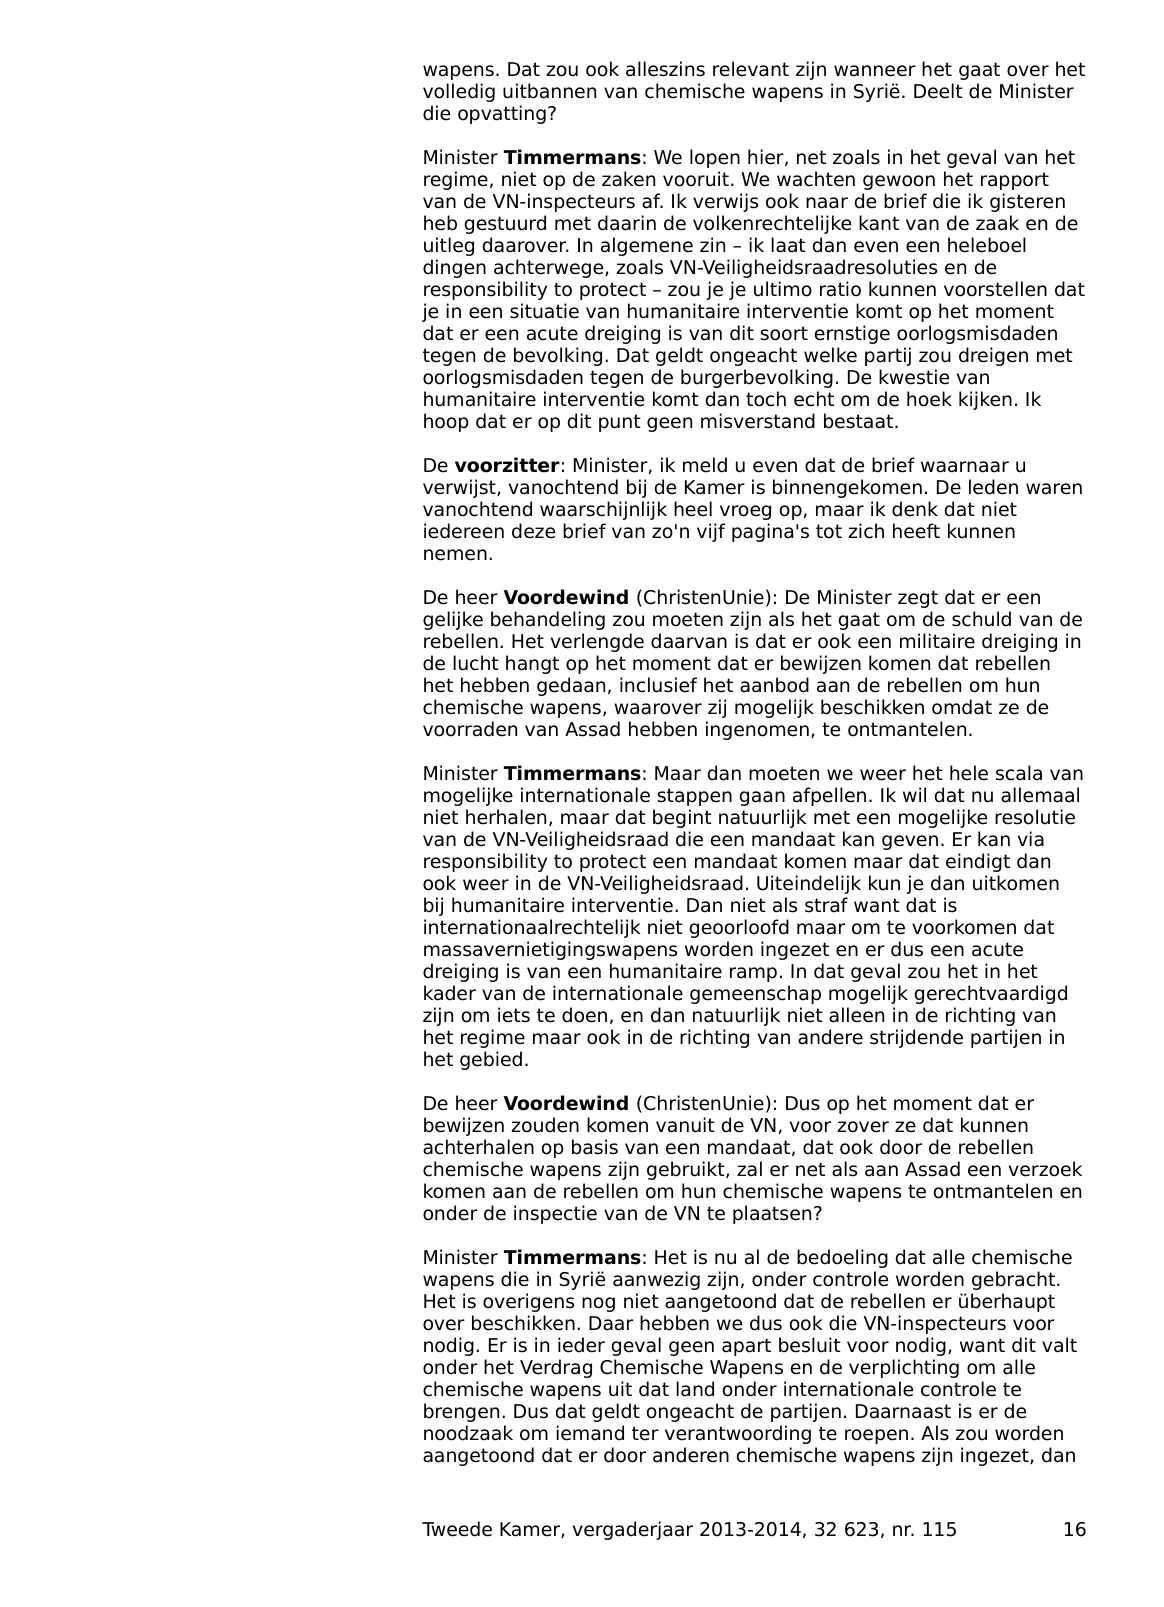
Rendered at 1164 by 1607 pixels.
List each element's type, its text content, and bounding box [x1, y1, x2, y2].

text De heer Voordewind (ChristenUnie): De Minister zegt dat er een gelijke behandeling zou moeten zijn als het gaat om de schuld van de rebellen. Het verlengde daarvan is dat er ook een militaire dreiging in de lucht hangt op het moment dat er bewijzen komen dat rebellen het hebben gedaan, inclusief het aanbod aan de rebellen om hun chemische wapens, waarover zij mogelijk beschikken omdat ze de voorraden van Assad hebben ingenomen, te ontmantelen. [422, 587, 1087, 741]
text De heer Voordewind (ChristenUnie): Dus op het moment dat er bewijzen zouden komen vanuit de VN, voor zover ze dat kunnen achterhalen op basis van een mandaat, dat ook door de rebellen chemische wapens zijn gebruikt, zal er net als aan Assad een verzoek komen aan de rebellen om hun chemische wapens te ontmantelen en onder de inspectie van de VN te plaatsen? [422, 1093, 1087, 1225]
text Minister Timmermans: Het is nu al de bedoeling dat alle chemische wapens die in Syrië aanwezig zijn, onder controle worden gebracht. Het is overigens nog niet aangetoond dat de rebellen er überhaupt over beschikken. Daar hebben we dus ook die VN-inspecteurs voor nodig. Er is in ieder geval geen apart besluit voor nodig, want dit valt onder het Verdrag Chemische Wapens en de verplichting om alle chemische wapens uit dat land onder internationale controle te brengen. Dus dat geldt ongeacht de partijen. Daarnaast is er de noodzaak om iemand ter verantwoording te roepen. Als zou worden aangetoond dat er door anderen chemische wapens zijn ingezet, dan [422, 1247, 1087, 1467]
text wapens. Dat zou ook alleszins relevant zijn wanneer het gaat over het volledig uitbannen van chemische wapens in Syrië. Deelt de Minister die opvatting? [422, 59, 1087, 125]
text De voorzitter: Minister, ik meld u even dat de brief waarnaar u verwijst, vanochtend bij de Kamer is binnengekomen. De leden waren vanochtend waarschijnlijk heel vroeg op, maar ik denk dat niet iedereen deze brief van zo'n vijf pagina's tot zich heeft kunnen nemen. [422, 455, 1087, 565]
text Minister Timmermans: We lopen hier, net zoals in het geval van het regime, niet op de zaken vooruit. We wachten gewoon het rapport van de VN-inspecteurs af. Ik verwijs ook naar de brief die ik gisteren heb gestuurd met daarin de volkenrechtelijke kant van de zaak en de uitleg daarover. In algemene zin – ik laat dan even een heleboel dingen achterwege, zoals VN-Veiligheidsraadresoluties en de responsibility to protect – zou je je ultimo ratio kunnen voorstellen dat je in een situatie van humanitaire interventie komt op het moment dat er een acute dreiging is van dit soort ernstige oorlogsmisdaden tegen de bevolking. Dat geldt ongeacht welke partij zou dreigen met oorlogsmisdaden tegen de burgerbevolking. De kwestie van humanitaire interventie komt dan toch echt om de hoek kijken. Ik hoop dat er op dit punt geen misverstand bestaat. [422, 147, 1087, 433]
text Minister Timmermans: Maar dan moeten we weer het hele scala van mogelijke internationale stappen gaan afpellen. Ik wil dat nu allemaal niet herhalen, maar dat begint natuurlijk met een mogelijke resolutie van de VN-Veiligheidsraad die een mandaat kan geven. Er kan via responsibility to protect een mandaat komen maar dat eindigt dan ook weer in de VN-Veiligheidsraad. Uiteindelijk kun je dan uitkomen bij humanitaire interventie. Dan niet als straf want dat is internationaalrechtelijk niet geoorloofd maar om te voorkomen dat massavernietigingswapens worden ingezet en er dus een acute dreiging is van een humanitaire ramp. In dat geval zou het in het kader van de internationale gemeenschap mogelijk gerechtvaardigd zijn om iets te doen, en dan natuurlijk niet alleen in de richting van het regime maar ook in de richting van andere strijdende partijen in het gebied. [422, 763, 1087, 1071]
